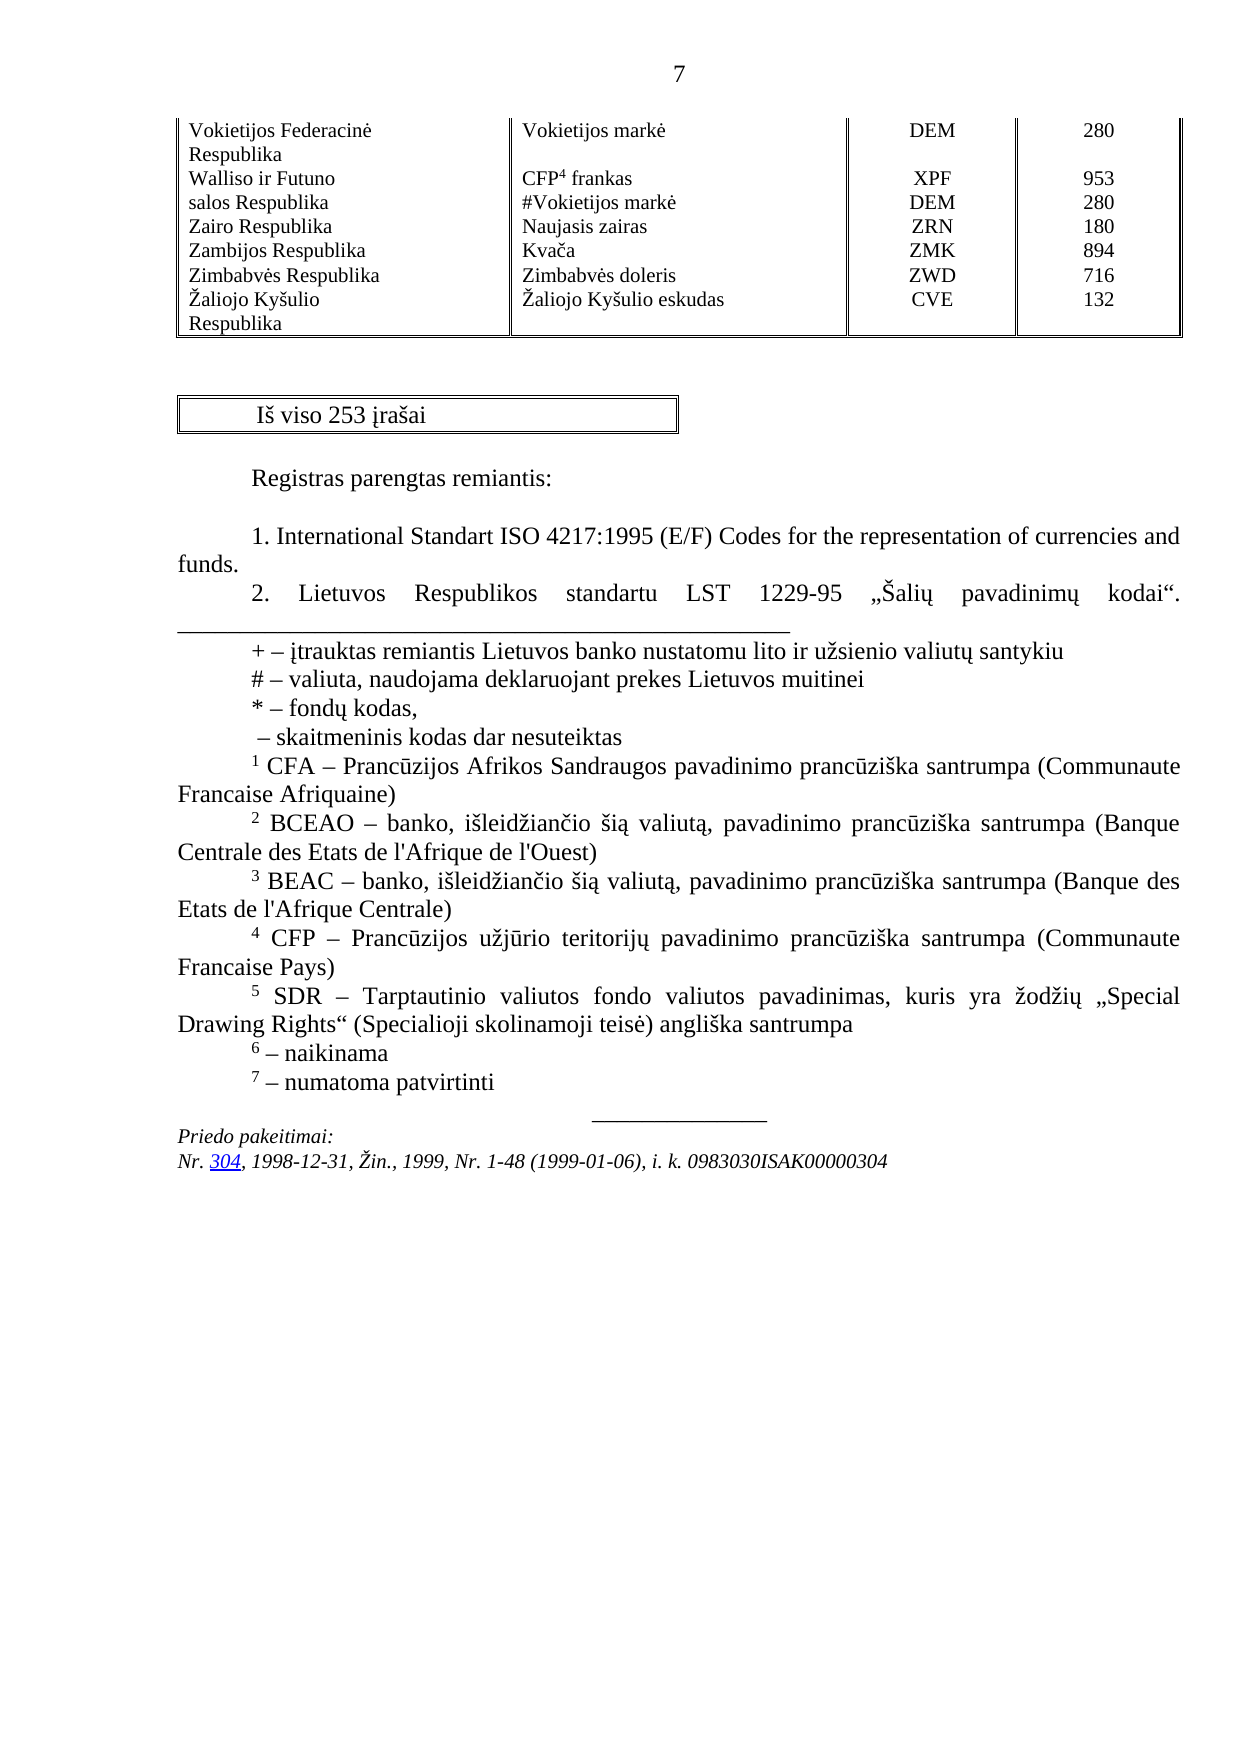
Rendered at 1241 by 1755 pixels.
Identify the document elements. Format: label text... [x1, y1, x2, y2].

text Registras parengtas remiantis: [177, 463, 1181, 492]
text 1. International Standart ISO 4217:1995 (E/F) Codes for the representation of currencies and funds. [177, 521, 1181, 578]
text + – įtrauktas remiantis Lietuvos banko nustatomu lito ir užsienio valiutų santykiu [177, 636, 1181, 664]
text 7 – numatoma patvirtinti [177, 1067, 1181, 1096]
table_cell ZMK [849, 239, 1015, 262]
text 2 BCEAO – banko, išleidžiančio šią valiutą, pavadinimo prancūziška santrumpa (Banque Centrale des Etats de l'Afrique de l'Ouest) [177, 808, 1181, 866]
table_cell salos Respublika [179, 190, 509, 214]
table_cell DEM [849, 118, 1015, 142]
table_cell [849, 142, 1015, 166]
table_cell CVE [849, 287, 1015, 311]
table_cell ZWD [849, 263, 1015, 287]
table_cell [849, 311, 1015, 335]
text  – skaitmeninis kodas dar nesuteiktas [177, 722, 1181, 751]
table_cell ZRN [849, 214, 1015, 238]
table_cell [512, 142, 846, 166]
text 5 SDR – Tarptautinio valiutos fondo valiutos pavadinimas, kuris yra žodžių „Special Drawing Rights“ (Specialioji skolinamoji teisė) angliška santrumpa [177, 981, 1181, 1038]
table_cell Žaliojo Kyšulio [179, 287, 509, 311]
text 1 CFA – Prancūzijos Afrikos Sandraugos pavadinimo prancūziška santrumpa (Communaute Francaise Afriquaine) [177, 751, 1181, 808]
table_cell 132 [1018, 287, 1179, 311]
table_cell Zairo Respublika [179, 214, 509, 238]
table_cell 280 [1018, 190, 1179, 214]
table_cell [1018, 142, 1179, 166]
text 2. Lietuvos Respublikos standartu LST 1229-95 „Šalių pavadinimų kodai“. _________________________________________________ [177, 578, 1181, 636]
table_cell Žaliojo Kyšulio eskudas [512, 287, 846, 311]
table_cell 180 [1018, 214, 1179, 238]
table_cell Naujasis zairas [512, 214, 846, 238]
table_cell Vokietijos markė [512, 118, 846, 142]
text 3 BEAC – banko, išleidžiančio šią valiutą, pavadinimo prancūziška santrumpa (Banque des Etats de l'Afrique Centrale) [177, 866, 1181, 923]
table_cell [512, 311, 846, 335]
table_cell 716 [1018, 263, 1179, 287]
table_cell [1018, 311, 1179, 335]
text 4 CFP – Prancūzijos užjūrio teritorijų pavadinimo prancūziška santrumpa (Communaute Francaise Pays) [177, 923, 1181, 981]
table_cell 894 [1018, 239, 1179, 262]
table_cell Kvača [512, 239, 846, 262]
table_cell Zambijos Respublika [179, 239, 509, 262]
text Iš viso 253 įrašai [180, 399, 676, 431]
text Nr. 304, 1998-12-31, Žin., 1999, Nr. 1-48 (1999-01-06), i. k. 0983030ISAK00000304 [177, 1148, 1181, 1173]
table_cell XPF [849, 166, 1015, 190]
text Priedo pakeitimai: [177, 1124, 1181, 1148]
table_cell DEM [849, 190, 1015, 214]
table_cell Zimbabvės Respublika [179, 263, 509, 287]
table_cell Zimbabvės doleris [512, 263, 846, 287]
table_cell Walliso ir Futuno [179, 166, 509, 190]
table_cell #Vokietijos markė [512, 190, 846, 214]
text * – fondų kodas, [177, 693, 1181, 722]
text 6 – naikinama [177, 1038, 1181, 1067]
text # – valiuta, naudojama deklaruojant prekes Lietuvos muitinei [177, 664, 1181, 693]
text ______________ [177, 1096, 1181, 1124]
table_cell Vokietijos Federacinė [179, 118, 509, 142]
table_cell 280 [1018, 118, 1179, 142]
table_cell CFP4 frankas [512, 166, 846, 190]
table_cell Respublika [179, 142, 509, 166]
table_cell Respublika [179, 311, 509, 335]
table_cell 953 [1018, 166, 1179, 190]
